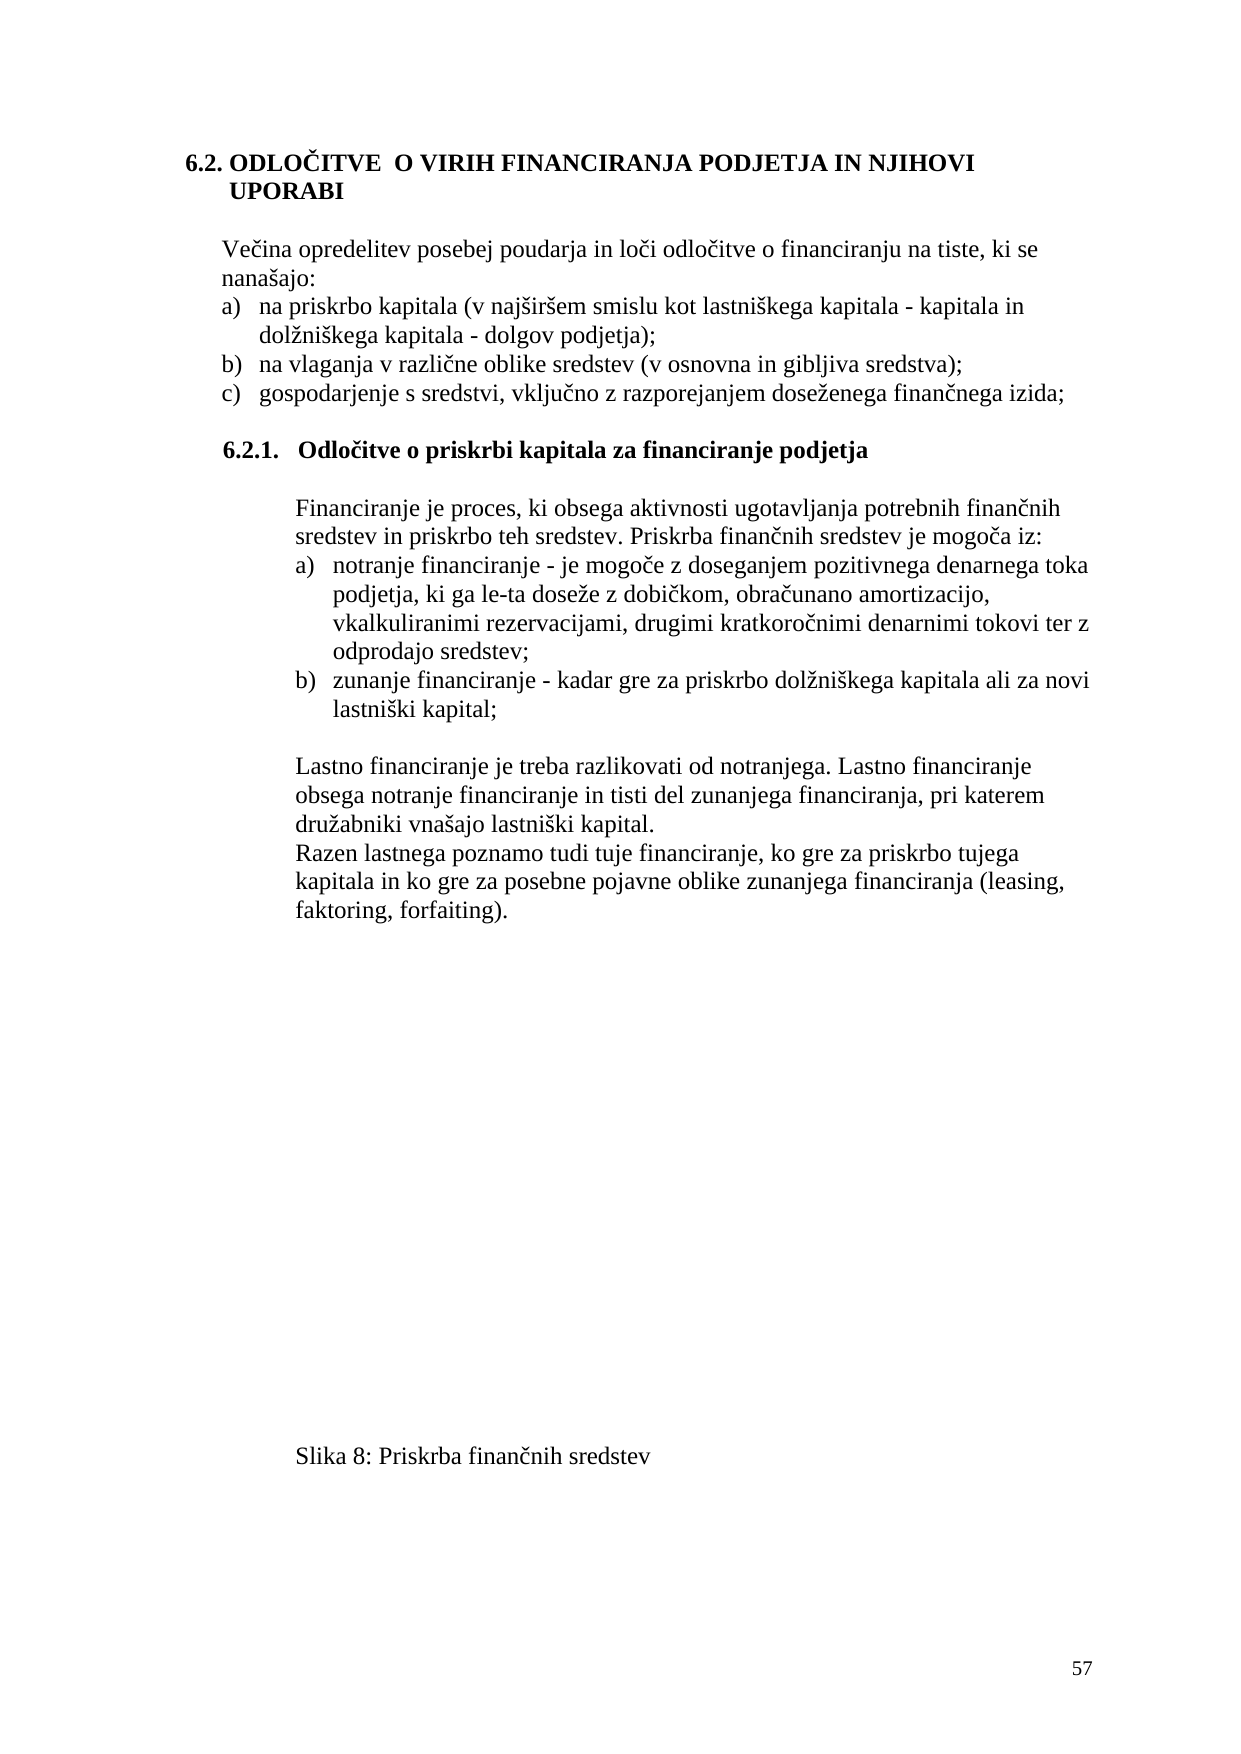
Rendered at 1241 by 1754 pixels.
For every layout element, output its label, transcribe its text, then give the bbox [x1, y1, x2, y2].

text Slika 8: Priskrba finančnih sredstev [295, 1441, 1093, 1470]
text Financiranje je proces, ki obsega aktivnosti ugotavljanja potrebnih finančnih sredstev in priskrbo teh sredstev. Priskrba finančnih sredstev je mogoča iz: [295, 493, 1093, 550]
list Odločitve o priskrbi kapitala za financiranje podjetja [223, 435, 1093, 464]
list na vlaganja v različne oblike sredstev (v osnovna in gibljiva sredstva); [221, 349, 1093, 378]
list na priskrbo kapitala (v najširšem smislu kot lastniškega kapitala - kapitala in dolžniškega kapitala - dolgov podjetja); [221, 291, 1093, 349]
list zunanje financiranje - kadar gre za priskrbo dolžniškega kapitala ali za novi lastniški kapital; [295, 665, 1093, 723]
list gospodarjenje s sredstvi, vključno z razporejanjem doseženega finančnega izida; [221, 378, 1093, 406]
text Lastno financiranje je treba razlikovati od notranjega. Lastno financiranje obsega notranje financiranje in tisti del zunanjega financiranja, pri katerem družabniki vnašajo lastniški kapital. [295, 751, 1093, 838]
text Večina opredelitev posebej poudarja in loči odločitve o financiranju na tiste, ki se nanašajo: [221, 234, 1093, 291]
text Razen lastnega poznamo tudi tuje financiranje, ko gre za priskrbo tujega kapitala in ko gre za posebne pojavne oblike zunanjega financiranja (leasing, faktoring, forfaiting). [295, 838, 1093, 924]
list ODLOČITVE O VIRIH FINANCIRANJA PODJETJA IN NJIHOVI UPORABI [185, 148, 1093, 205]
list notranje financiranje - je mogoče z doseganjem pozitivnega denarnega toka podjetja, ki ga le-ta doseže z dobičkom, obračunano amortizacijo, vkalkuliranimi rezervacijami, drugimi kratkoročnimi denarnimi tokovi ter z odprodajo sredstev; [295, 550, 1093, 665]
